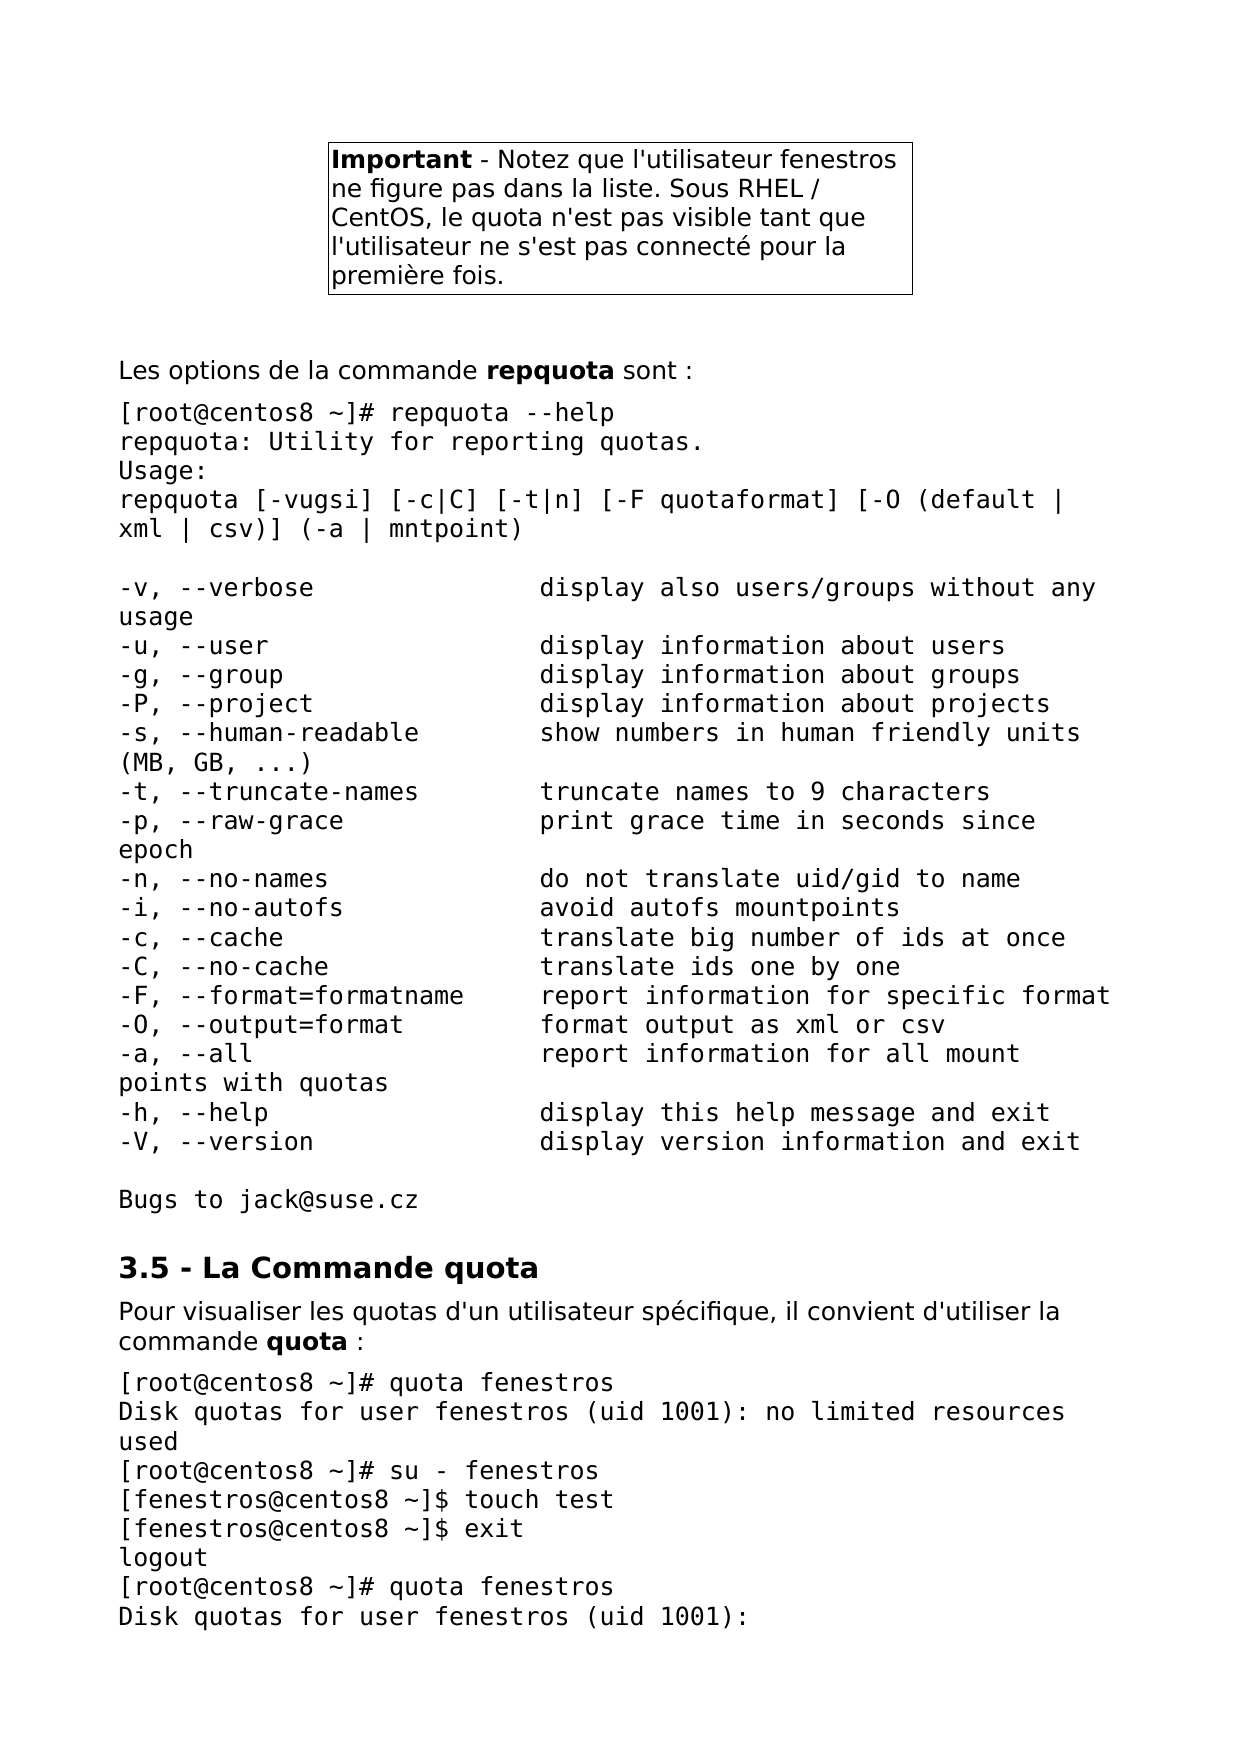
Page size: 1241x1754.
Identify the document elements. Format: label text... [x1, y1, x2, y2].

text [root@centos8 ~]# repquota --help repquota: Utility for reporting quotas. Usage: repquota [-vugsi] [-c|C] [-t|n] [-F quotaformat] [-O (default | xml | csv)] (-a | mntpoint) -v, --verbose display also users/groups without any usage -u, --user display information about users -g, --group display information about groups -P, --project display information about projects -s, --human-readable show numbers in human friendly units (MB, GB, ...) -t, --truncate-names truncate names to 9 characters -p, --raw-grace print grace time in seconds since epoch -n, --no-names do not translate uid/gid to name -i, --no-autofs avoid autofs mountpoints -c, --cache translate big number of ids at once -C, --no-cache translate ids one by one -F, --format=formatname report information for specific format -O, --output=format format output as xml or csv -a, --all report information for all mount points with quotas -h, --help display this help message and exit -V, --version display version information and exit Bugs to jack@suse.cz [118, 398, 1122, 1214]
table_header Important - Notez que l'utilisateur fenestros ne figure pas dans la liste. Sous RHEL / CentOS, le quota n'est pas visible tant que l'utilisateur ne s'est pas connecté pour la première fois. [329, 143, 912, 293]
text Pour visualiser les quotas d'un utilisateur spécifique, il convient d'utiliser la commande quota : [118, 1298, 1122, 1356]
text Les options de la commande repquota sont : [118, 356, 1122, 385]
text [root@centos8 ~]# quota fenestros Disk quotas for user fenestros (uid 1001): no limited resources used [root@centos8 ~]# su - fenestros [fenestros@centos8 ~]$ touch test [fenestros@centos8 ~]$ exit logout [root@centos8 ~]# quota fenestros Disk quotas for user fenestros (uid 1001): [118, 1368, 1122, 1631]
subtitle 3.5 - La Commande quota [118, 1251, 1122, 1285]
